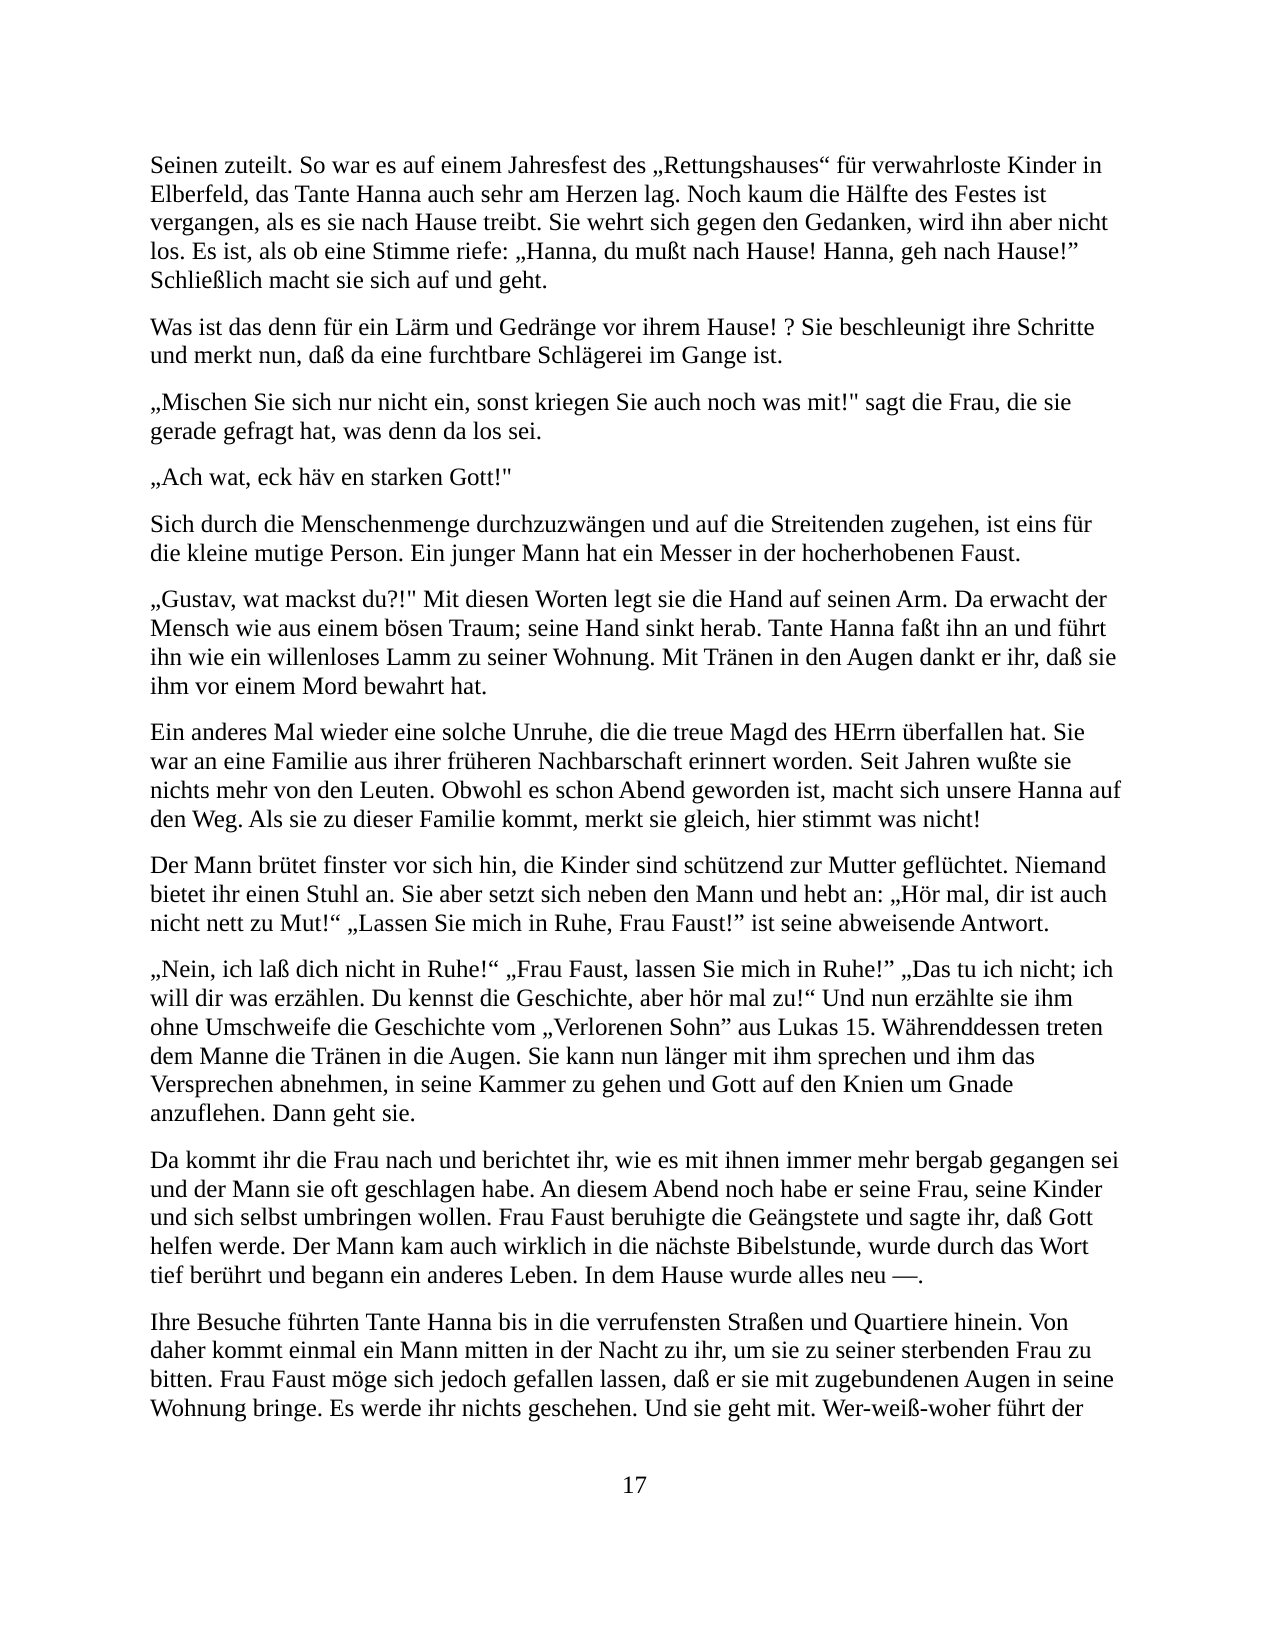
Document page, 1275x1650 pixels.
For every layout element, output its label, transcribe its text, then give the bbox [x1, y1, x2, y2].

text „Nein, ich laß dich nicht in Ruhe!“ „Frau Faust, lassen Sie mich in Ruhe!” „Das tu ich nicht; ich will dir was erzählen. Du kennst die Geschichte, aber hör mal zu!“ Und nun erzählte sie ihm ohne Umschweife die Geschichte vom „Verlorenen Sohn” aus Lukas 15. Währenddessen treten dem Manne die Tränen in die Augen. Sie kann nun länger mit ihm sprechen und ihm das Versprechen abnehmen, in seine Kammer zu gehen und Gott auf den Knien um Gnade anzuflehen. Dann geht sie. [150, 954, 1125, 1127]
text Sich durch die Menschenmenge durchzuzwängen und auf die Streitenden zugehen, ist eins für die kleine mutige Person. Ein junger Mann hat ein Messer in der hocherhobenen Faust. [150, 509, 1125, 567]
text Seinen zuteilt. So war es auf einem Jahresfest des „Rettungshauses“ für verwahrloste Kinder in Elberfeld, das Tante Hanna auch sehr am Herzen lag. Noch kaum die Hälfte des Festes ist vergangen, als es sie nach Hause treibt. Sie wehrt sich gegen den Gedanken, wird ihn aber nicht los. Es ist, als ob eine Stimme riefe: „Hanna, du mußt nach Hause! Hanna, geh nach Hause!” Schließlich macht sie sich auf und geht. [150, 150, 1125, 294]
text „Gustav, wat mackst du?!" Mit diesen Worten legt sie die Hand auf seinen Arm. Da erwacht der Mensch wie aus einem bösen Traum; seine Hand sinkt herab. Tante Hanna faßt ihn an und führt ihn wie ein willenloses Lamm zu seiner Wohnung. Mit Tränen in den Augen dankt er ihr, daß sie ihm vor einem Mord bewahrt hat. [150, 584, 1125, 699]
text Der Mann brütet finster vor sich hin, die Kinder sind schützend zur Mutter geflüchtet. Niemand bietet ihr einen Stuhl an. Sie aber setzt sich neben den Mann und hebt an: „Hör mal, dir ist auch nicht nett zu Mut!“ „Lassen Sie mich in Ruhe, Frau Faust!” ist seine abweisende Antwort. [150, 850, 1125, 937]
text Ihre Besuche führten Tante Hanna bis in die verrufensten Straßen und Quartiere hinein. Von daher kommt einmal ein Mann mitten in der Nacht zu ihr, um sie zu seiner sterbenden Frau zu bitten. Frau Faust möge sich jedoch gefallen lassen, daß er sie mit zugebundenen Augen in seine Wohnung bringe. Es werde ihr nichts geschehen. Und sie geht mit. Wer-weiß-woher führt der [150, 1307, 1125, 1422]
text „Ach wat, eck häv en starken Gott!" [150, 462, 1125, 491]
text Da kommt ihr die Frau nach und berichtet ihr, wie es mit ihnen immer mehr bergab gegangen sei und der Mann sie oft geschlagen habe. An diesem Abend noch habe er seine Frau, seine Kinder und sich selbst umbringen wollen. Frau Faust beruhigte die Geängstete und sagte ihr, daß Gott helfen werde. Der Mann kam auch wirklich in die nächste Bibelstunde, wurde durch das Wort tief berührt und begann ein anderes Leben. In dem Hause wurde alles neu —. [150, 1145, 1125, 1289]
text Ein anderes Mal wieder eine solche Unruhe, die die treue Magd des HErrn überfallen hat. Sie war an eine Familie aus ihrer früheren Nachbarschaft erinnert worden. Seit Jahren wußte sie nichts mehr von den Leuten. Obwohl es schon Abend geworden ist, macht sich unsere Hanna auf den Weg. Als sie zu dieser Familie kommt, merkt sie gleich, hier stimmt was nicht! [150, 717, 1125, 832]
text „Mischen Sie sich nur nicht ein, sonst kriegen Sie auch noch was mit!" sagt die Frau, die sie gerade gefragt hat, was denn da los sei. [150, 387, 1125, 444]
text Was ist das denn für ein Lärm und Gedränge vor ihrem Hause! ? Sie beschleunigt ihre Schritte und merkt nun, daß da eine furchtbare Schlägerei im Gange ist. [150, 312, 1125, 369]
